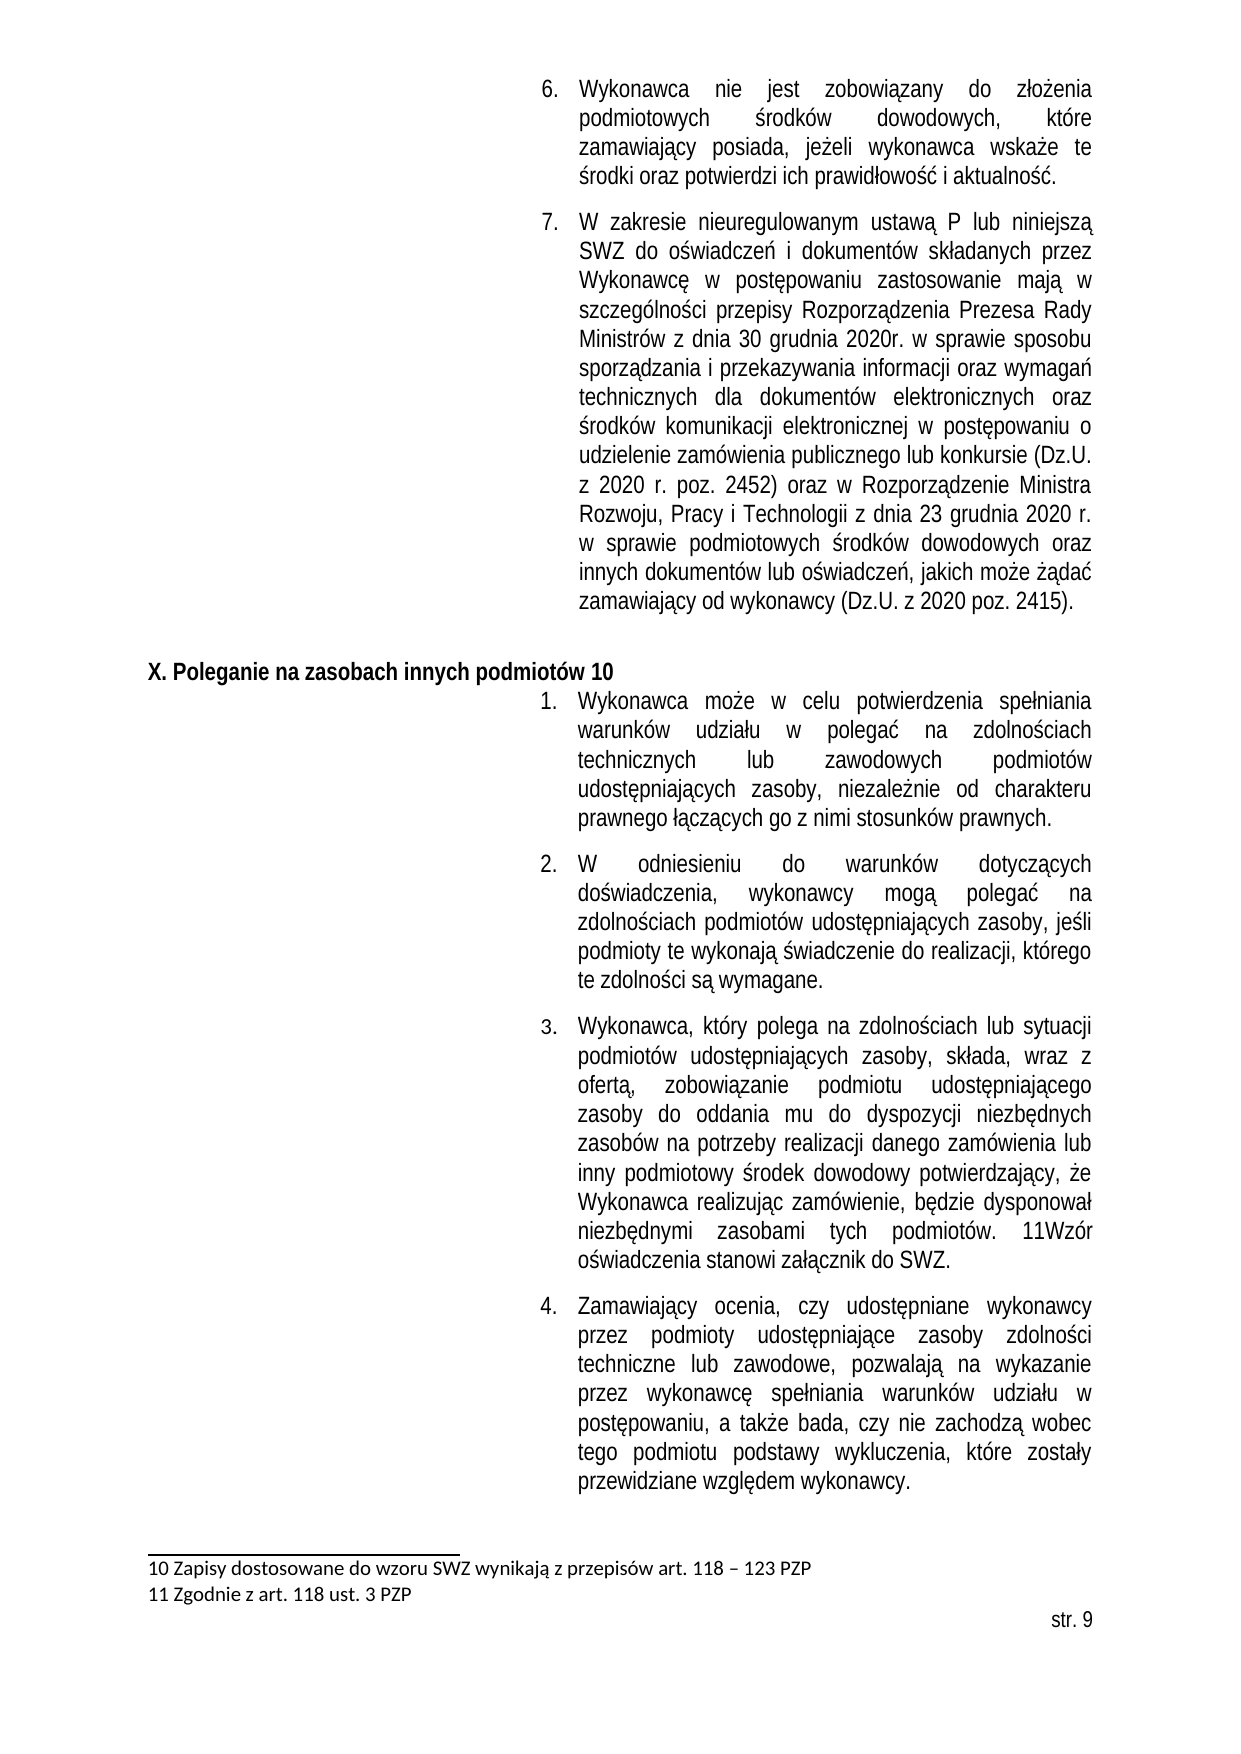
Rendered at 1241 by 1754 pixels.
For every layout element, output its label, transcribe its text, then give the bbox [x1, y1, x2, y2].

text Zapisy dostosowane do wzoru SWZ wynikają z przepisów art. 118 – 123 PZP [148, 1556, 1093, 1581]
list Wykonawca może w celu potwierdzenia spełniania warunków udziału w polegać na zdolnościach technicznych lub zawodowych podmiotów udostępniających zasoby, niezależnie od charakteru prawnego łączących go z nimi stosunków prawnych. [540, 686, 1093, 832]
subtitle X. Poleganie na zasobach innych podmiotów [148, 657, 1093, 686]
list Wykonawca nie jest zobowiązany do złożenia podmiotowych środków dowodowych, które zamawiający posiada, jeżeli wykonawca wskaże te środki oraz potwierdzi ich prawidłowość i aktualność. [541, 74, 1093, 190]
list Zgodnie z art. 118 ust. 3 PZP [148, 1581, 1093, 1606]
list Zamawiający ocenia, czy udostępniane wykonawcy przez podmioty udostępniające zasoby zdolności techniczne lub zawodowe, pozwalają na wykazanie przez wykonawcę spełniania warunków udziału w postępowaniu, a także bada, czy nie zachodzą wobec tego podmiotu podstawy wykluczenia, które zostały przewidziane względem wykonawcy. [540, 1291, 1093, 1494]
list W zakresie nieuregulowanym ustawą P lub niniejszą SWZ do oświadczeń i dokumentów składanych przez Wykonawcę w postępowaniu zastosowanie mają w szczególności przepisy Rozporządzenia Prezesa Rady Ministrów z dnia 30 grudnia 2020r. w sprawie sposobu sporządzania i przekazywania informacji oraz wymagań technicznych dla dokumentów elektronicznych oraz środków komunikacji elektronicznej w postępowaniu o udzielenie zamówienia publicznego lub konkursie (Dz.U. z 2020 r. poz. 2452) oraz w Rozporządzenie Ministra Rozwoju, Pracy i Technologii z dnia 23 grudnia 2020 r. w sprawie podmiotowych środków dowodowych oraz innych dokumentów lub oświadczeń, jakich może żądać zamawiający od wykonawcy (Dz.U. z 2020 poz. 2415). [541, 207, 1093, 615]
list Wykonawca, który polega na zdolnościach lub sytuacji podmiotów udostępniających zasoby, składa, wraz z ofertą, zobowiązanie podmiotu udostępniającego zasoby do oddania mu do dyspozycji niezbędnych zasobów na potrzeby realizacji danego zamówienia lub inny podmiotowy środek dowodowy potwierdzający, że Wykonawca realizując zamówienie, będzie dysponował niezbędnymi zasobami tych podmiotów. Wzór oświadczenia stanowi załącznik do SWZ. [540, 1011, 1093, 1274]
list W odniesieniu do warunków dotyczących doświadczenia, wykonawcy mogą polegać na zdolnościach podmiotów udostępniających zasoby, jeśli podmioty te wykonają świadczenie do realizacji, którego te zdolności są wymagane. [540, 849, 1093, 994]
